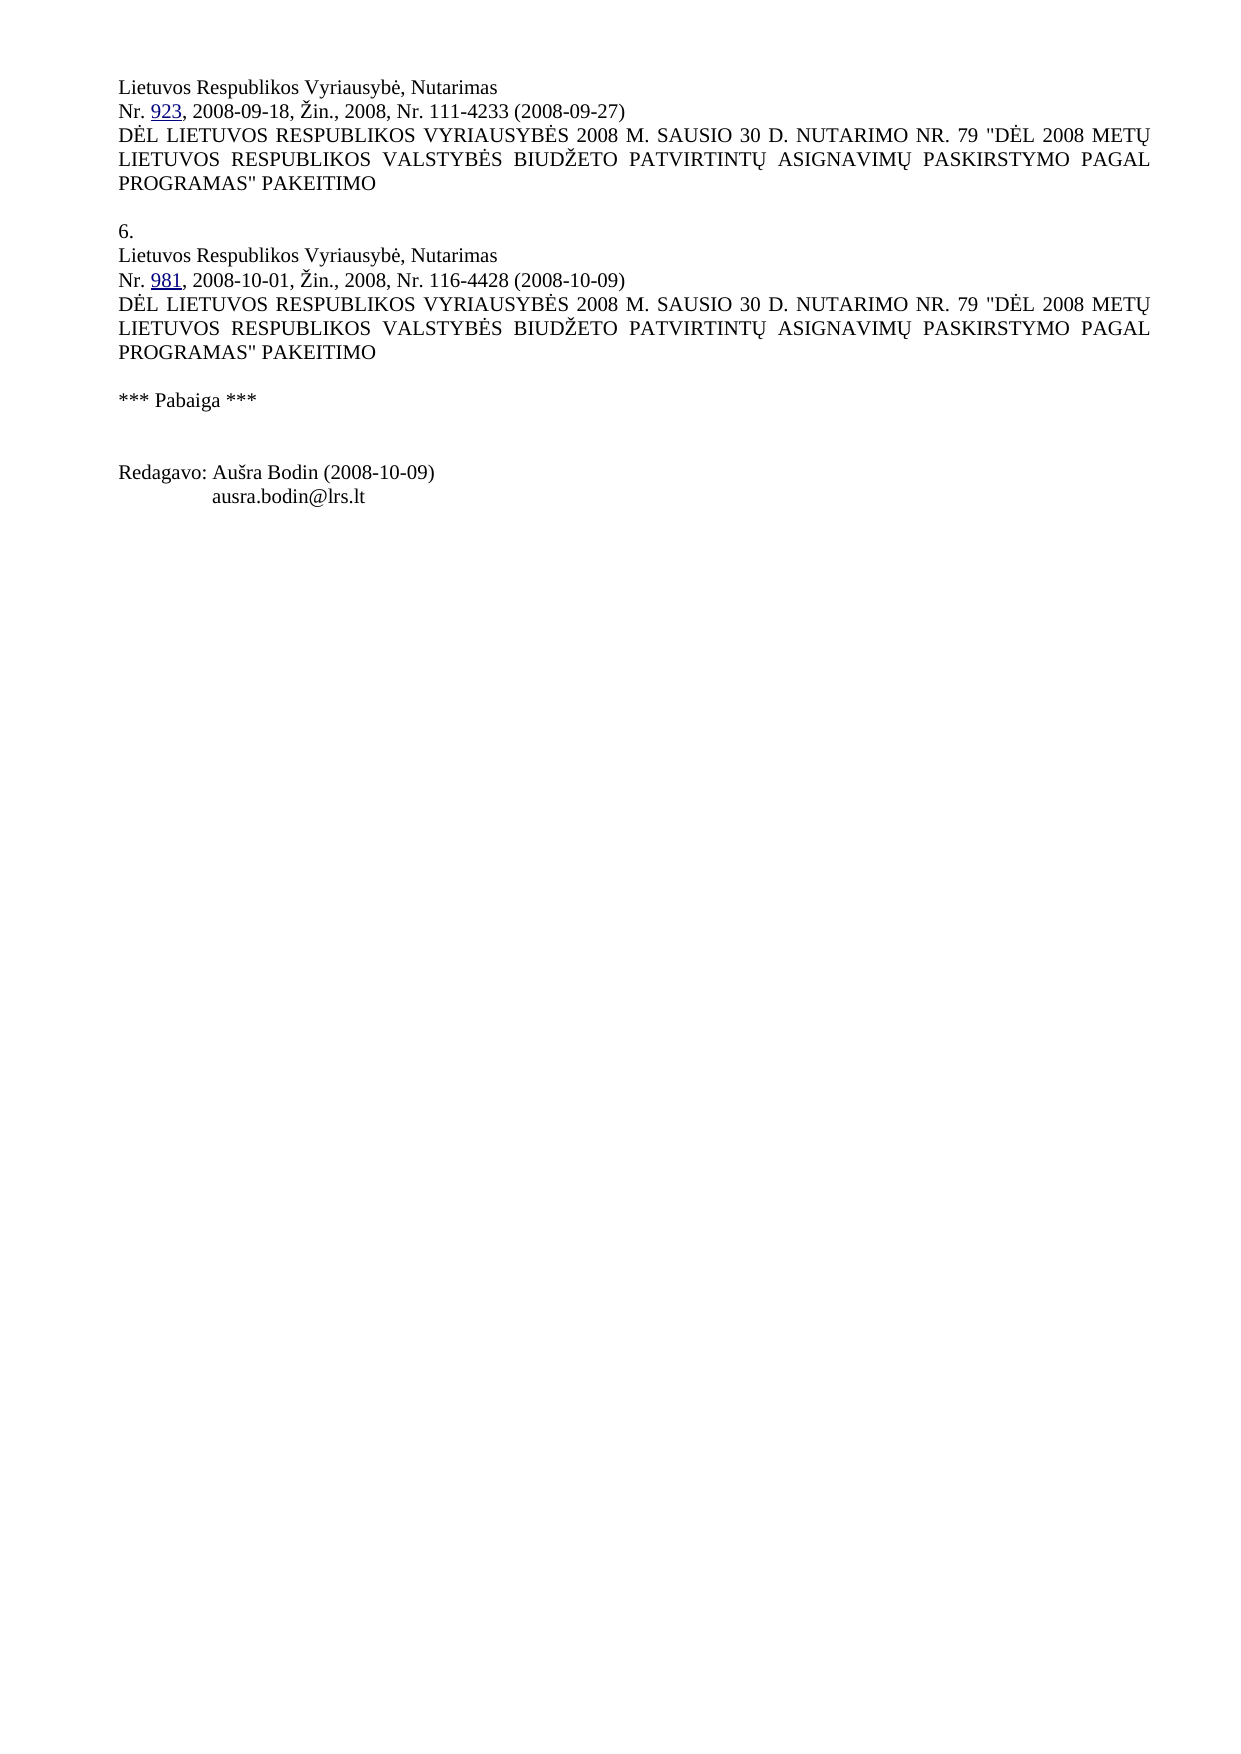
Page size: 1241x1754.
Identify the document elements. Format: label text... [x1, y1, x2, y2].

text 6. [118, 219, 1152, 243]
text DĖL LIETUVOS RESPUBLIKOS VYRIAUSYBĖS 2008 M. SAUSIO 30 D. NUTARIMO NR. 79 "DĖL 2008 METŲ LIETUVOS RESPUBLIKOS VALSTYBĖS BIUDŽETO PATVIRTINTŲ ASIGNAVIMŲ PASKIRSTYMO PAGAL PROGRAMAS" PAKEITIMO [118, 123, 1152, 195]
text ausra.bodin@lrs.lt [118, 484, 1152, 508]
text Lietuvos Respublikos Vyriausybė, Nutarimas [118, 243, 1152, 267]
text Lietuvos Respublikos Vyriausybė, Nutarimas [118, 75, 1152, 99]
text *** Pabaiga *** [118, 388, 1152, 412]
text Redagavo: Aušra Bodin (2008-10-09) [118, 460, 1152, 484]
text DĖL LIETUVOS RESPUBLIKOS VYRIAUSYBĖS 2008 M. SAUSIO 30 D. NUTARIMO NR. 79 "DĖL 2008 METŲ LIETUVOS RESPUBLIKOS VALSTYBĖS BIUDŽETO PATVIRTINTŲ ASIGNAVIMŲ PASKIRSTYMO PAGAL PROGRAMAS" PAKEITIMO [118, 292, 1152, 364]
text Nr. 981, 2008-10-01, Žin., 2008, Nr. 116-4428 (2008-10-09) [118, 267, 1152, 292]
text Nr. 923, 2008-09-18, Žin., 2008, Nr. 111-4233 (2008-09-27) [118, 99, 1152, 123]
